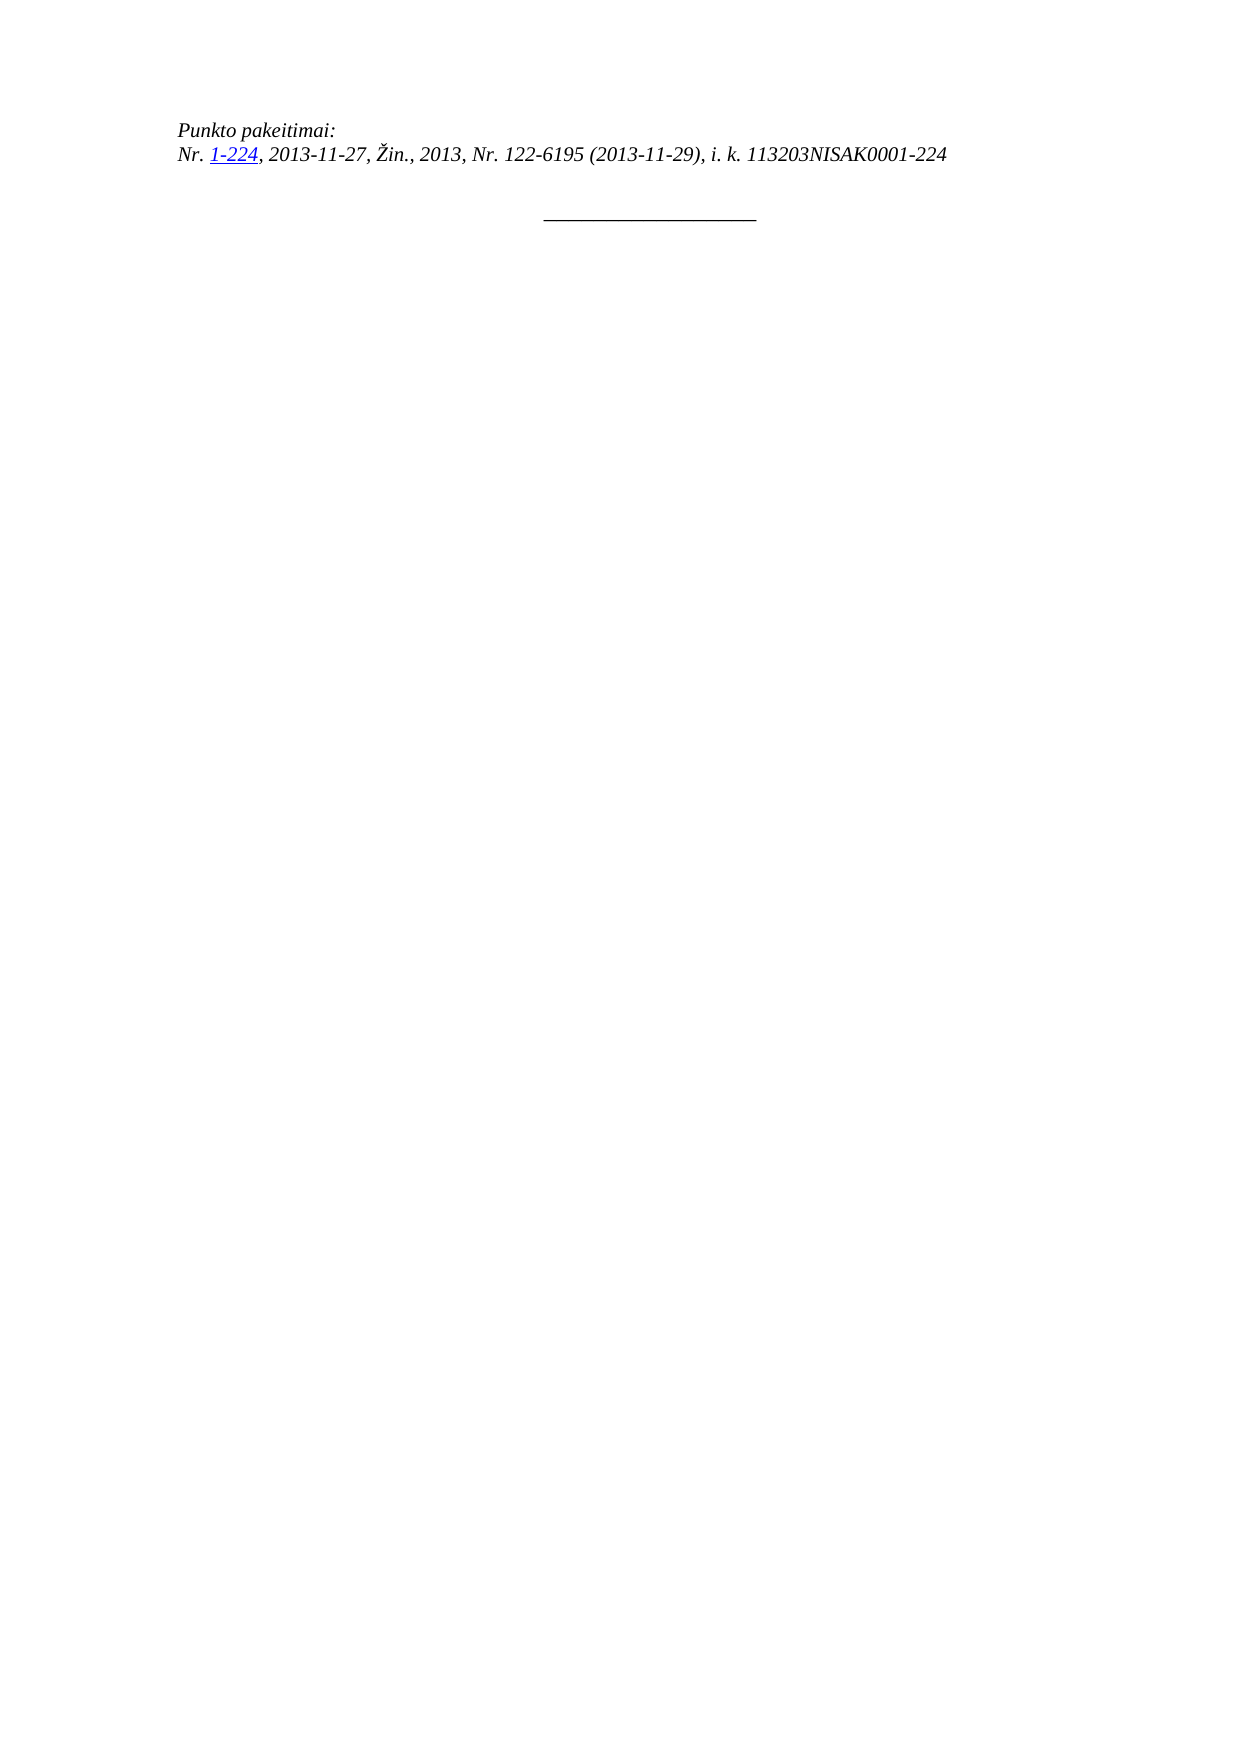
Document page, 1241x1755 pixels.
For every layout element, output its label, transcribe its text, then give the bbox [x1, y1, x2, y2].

text Punkto pakeitimai: [177, 118, 1122, 142]
text _________________ [177, 195, 1122, 224]
text Nr. 1-224, 2013-11-27, Žin., 2013, Nr. 122-6195 (2013-11-29), i. k. 113203NISAK0001-224 [177, 142, 1122, 166]
